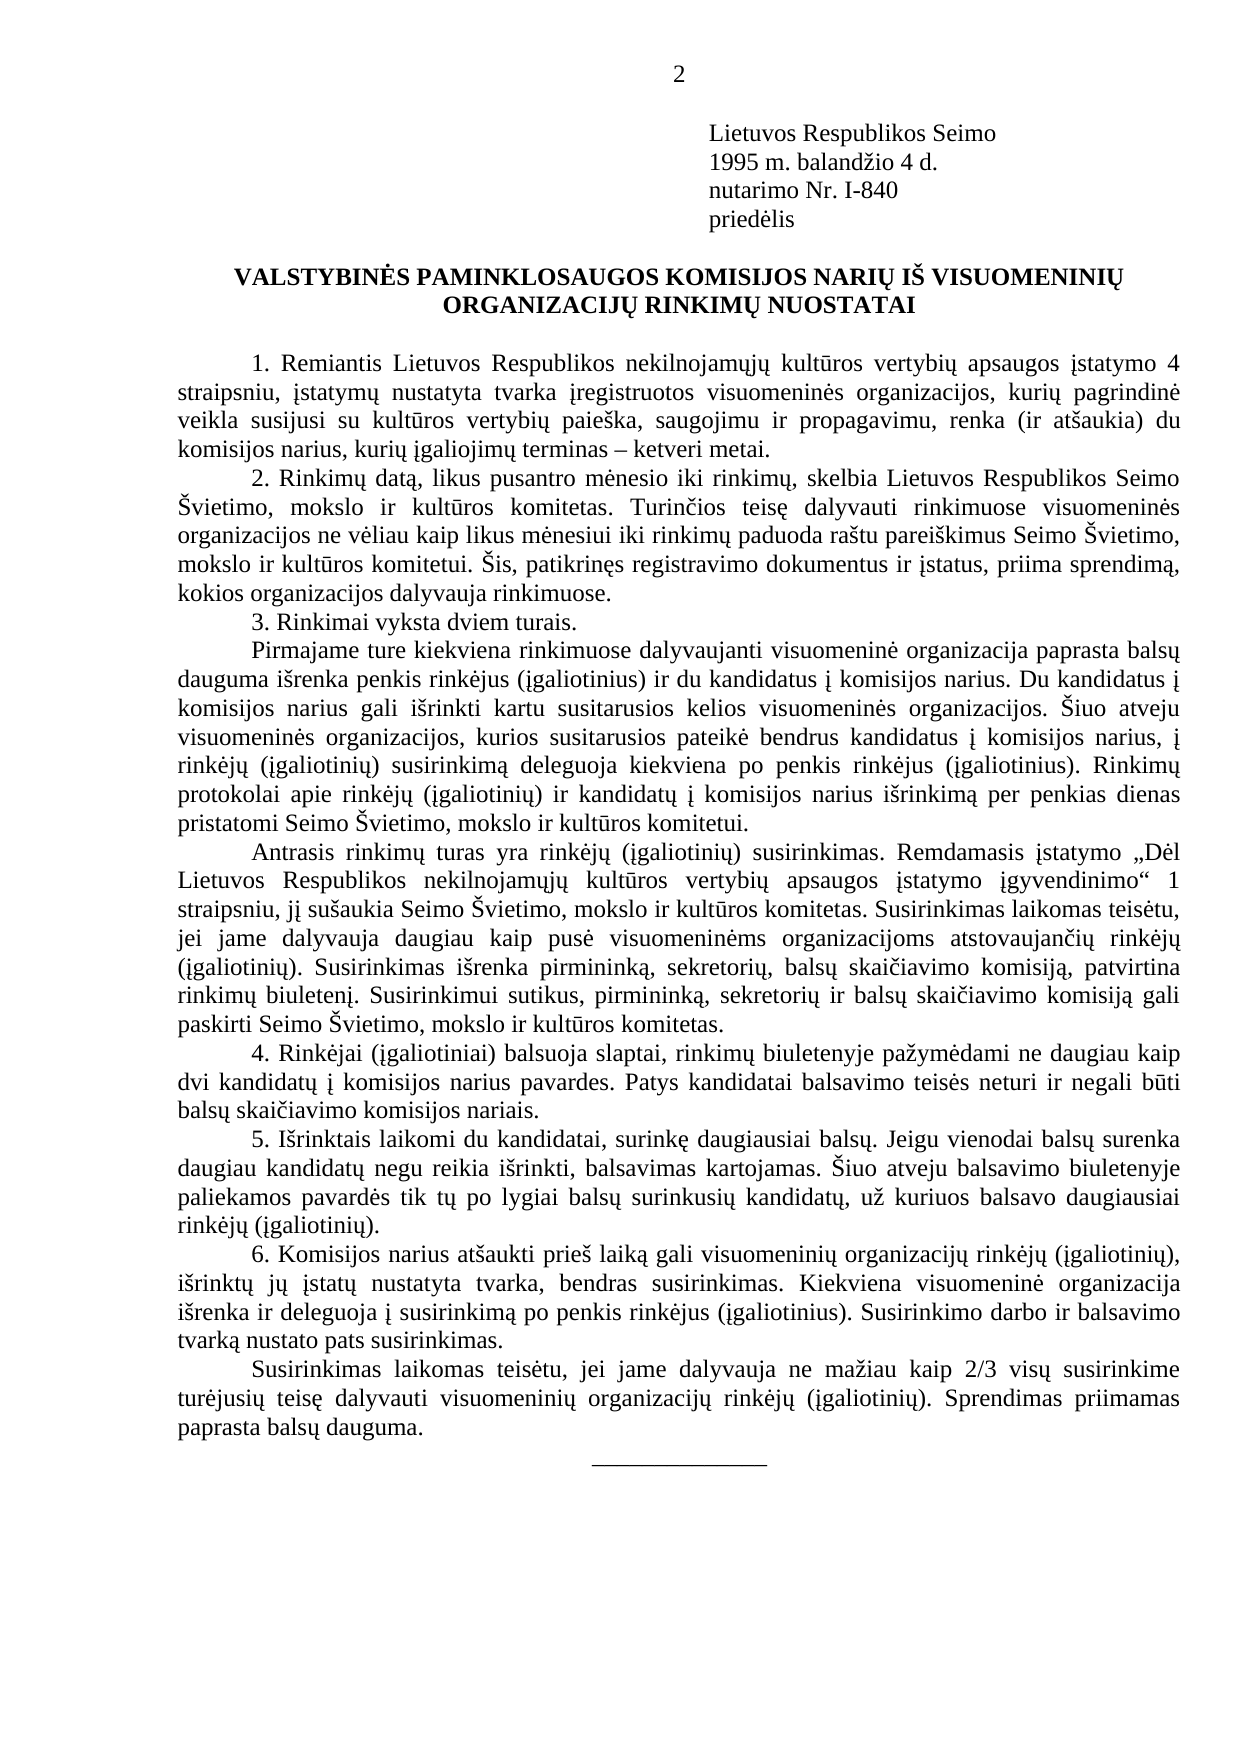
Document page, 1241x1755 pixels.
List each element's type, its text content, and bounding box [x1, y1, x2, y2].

text ORGANIZACIJŲ RINKIMŲ NUOSTATAI [177, 291, 1181, 319]
text 5. Išrinktais laikomi du kandidatai, surinkę daugiausiai balsų. Jeigu vienodai balsų surenka daugiau kandidatų negu reikia išrinkti, balsavimas kartojamas. Šiuo atveju balsavimo biuletenyje paliekamos pavardės tik tų po lygiai balsų surinkusių kandidatų, už kuriuos balsavo daugiausiai rinkėjų (įgaliotinių). [177, 1124, 1181, 1239]
text ______________ [177, 1441, 1181, 1469]
text VALSTYBINĖS PAMINKLOSAUGOS KOMISIJOS NARIŲ IŠ VISUOMENINIŲ [177, 262, 1181, 291]
text nutarimo Nr. I-840 [177, 176, 1181, 204]
text Pirmajame ture kiekviena rinkimuose dalyvaujanti visuomeninė organizacija paprasta balsų dauguma išrenka penkis rinkėjus (įgaliotinius) ir du kandidatus į komisijos narius. Du kandidatus į komisijos narius gali išrinkti kartu susitarusios kelios visuomeninės organizacijos. Šiuo atveju visuomeninės organizacijos, kurios susitarusios pateikė bendrus kandidatus į komisijos narius, į rinkėjų (įgaliotinių) susirinkimą deleguoja kiekviena po penkis rinkėjus (įgaliotinius). Rinkimų protokolai apie rinkėjų (įgaliotinių) ir kandidatų į komisijos narius išrinkimą per penkias dienas pristatomi Seimo Švietimo, mokslo ir kultūros komitetui. [177, 636, 1181, 837]
text Susirinkimas laikomas teisėtu, jei jame dalyvauja ne mažiau kaip 2/3 visų susirinkime turėjusių teisę dalyvauti visuomeninių organizacijų rinkėjų (įgaliotinių). Sprendimas priimamas paprasta balsų dauguma. [177, 1354, 1181, 1441]
text Antrasis rinkimų turas yra rinkėjų (įgaliotinių) susirinkimas. Remdamasis įstatymo „Dėl Lietuvos Respublikos nekilnojamųjų kultūros vertybių apsaugos įstatymo įgyvendinimo“ 1 straipsniu, jį sušaukia Seimo Švietimo, mokslo ir kultūros komitetas. Susirinkimas laikomas teisėtu, jei jame dalyvauja daugiau kaip pusė visuomeninėms organizacijoms atstovaujančių rinkėjų (įgaliotinių). Susirinkimas išrenka pirmininką, sekretorių, balsų skaičiavimo komisiją, patvirtina rinkimų biuletenį. Susirinkimui sutikus, pirmininką, sekretorių ir balsų skaičiavimo komisiją gali paskirti Seimo Švietimo, mokslo ir kultūros komitetas. [177, 837, 1181, 1038]
text 1995 m. balandžio 4 d. [177, 147, 1181, 176]
text 2. Rinkimų datą, likus pusantro mėnesio iki rinkimų, skelbia Lietuvos Respublikos Seimo Švietimo, mokslo ir kultūros komitetas. Turinčios teisę dalyvauti rinkimuose visuomeninės organizacijos ne vėliau kaip likus mėnesiui iki rinkimų paduoda raštu pareiškimus Seimo Švietimo, mokslo ir kultūros komitetui. Šis, patikrinęs registravimo dokumentus ir įstatus, priima sprendimą, kokios organizacijos dalyvauja rinkimuose. [177, 463, 1181, 607]
text 1. Remiantis Lietuvos Respublikos nekilnojamųjų kultūros vertybių apsaugos įstatymo 4 straipsniu, įstatymų nustatyta tvarka įregistruotos visuomeninės organizacijos, kurių pagrindinė veikla susijusi su kultūros vertybių paieška, saugojimu ir propagavimu, renka (ir atšaukia) du komisijos narius, kurių įgaliojimų terminas – ketveri metai. [177, 348, 1181, 463]
text Lietuvos Respublikos Seimo [177, 118, 1181, 147]
text 4. Rinkėjai (įgaliotiniai) balsuoja slaptai, rinkimų biuletenyje pažymėdami ne daugiau kaip dvi kandidatų į komisijos narius pavardes. Patys kandidatai balsavimo teisės neturi ir negali būti balsų skaičiavimo komisijos nariais. [177, 1038, 1181, 1124]
text 6. Komisijos narius atšaukti prieš laiką gali visuomeninių organizacijų rinkėjų (įgaliotinių), išrinktų jų įstatų nustatyta tvarka, bendras susirinkimas. Kiekviena visuomeninė organizacija išrenka ir deleguoja į susirinkimą po penkis rinkėjus (įgaliotinius). Susirinkimo darbo ir balsavimo tvarką nustato pats susirinkimas. [177, 1239, 1181, 1354]
text 3. Rinkimai vyksta dviem turais. [177, 607, 1181, 636]
text priedėlis [177, 204, 1181, 233]
